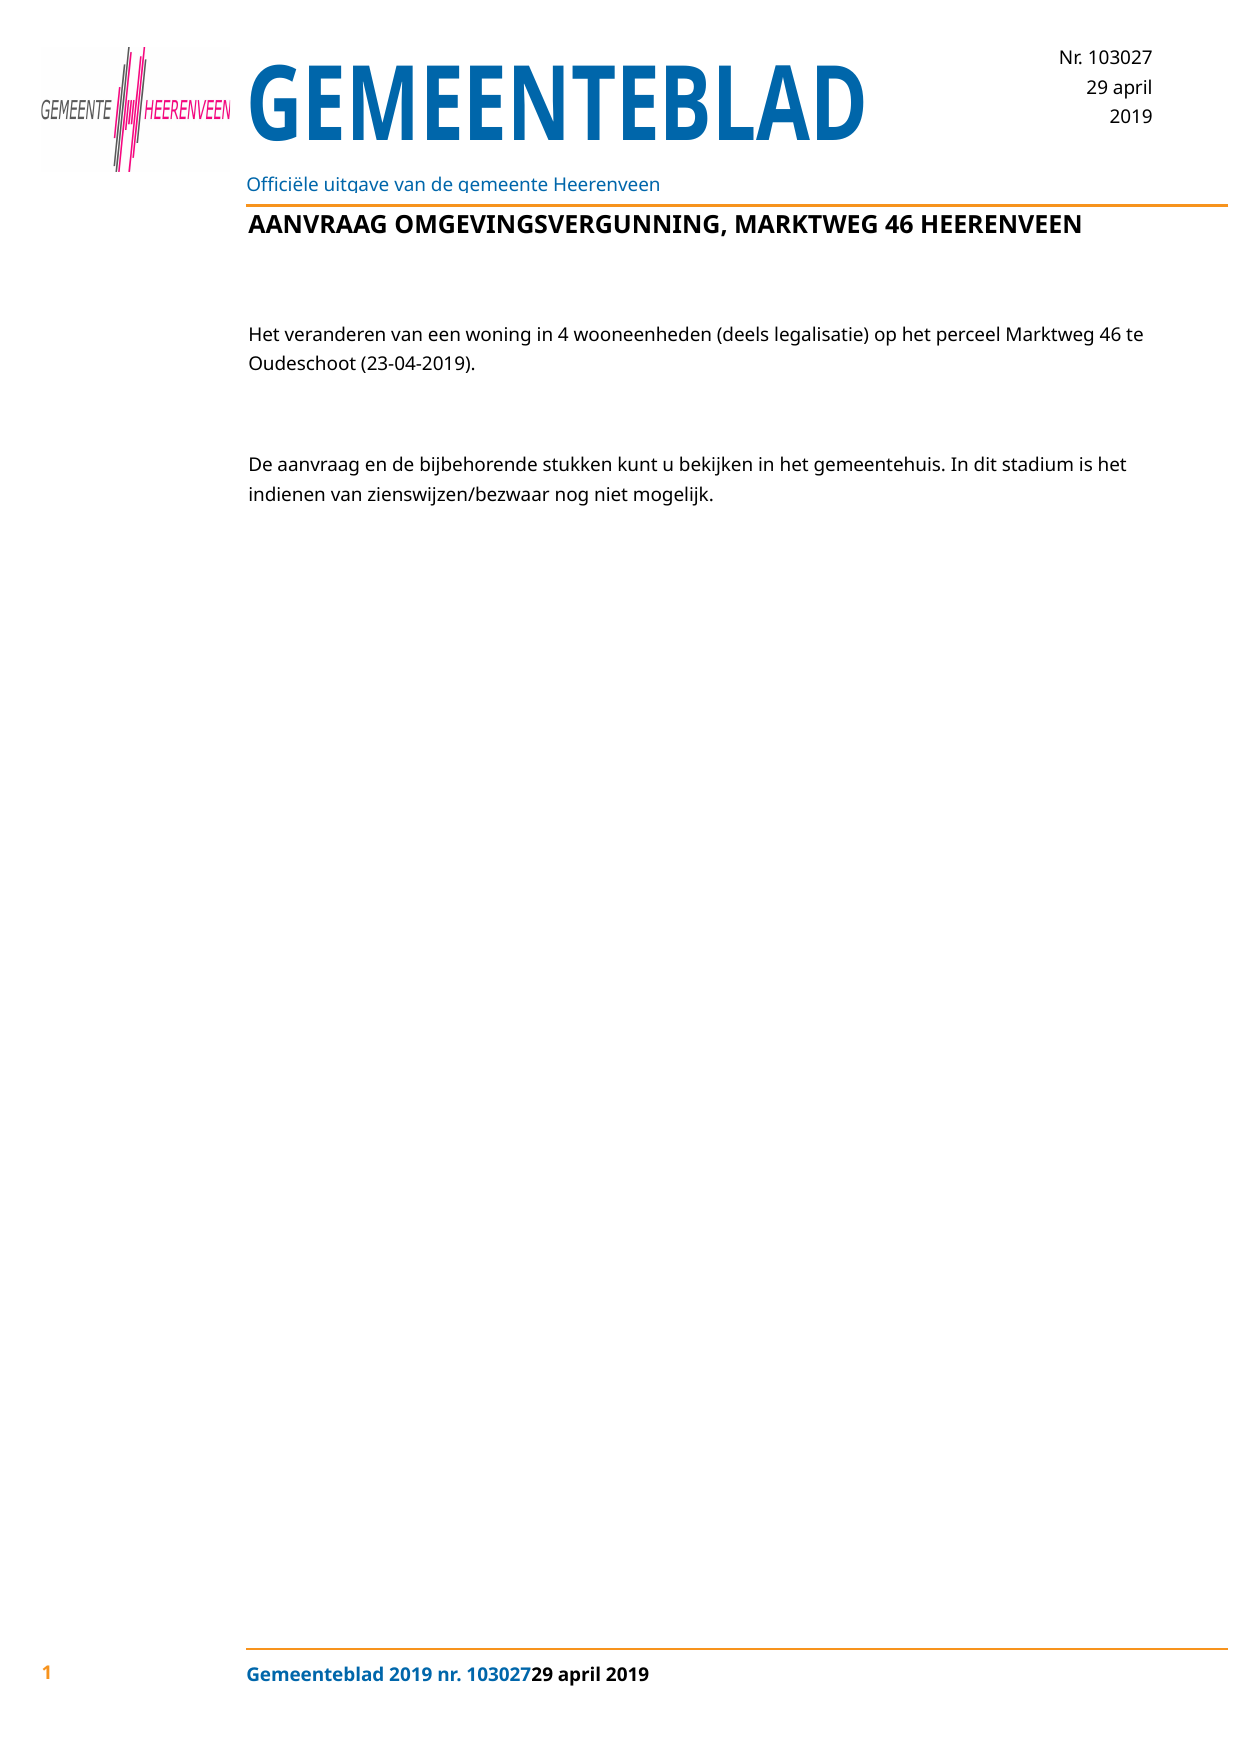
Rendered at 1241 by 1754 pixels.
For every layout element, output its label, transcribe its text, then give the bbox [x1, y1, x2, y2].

text Het veranderen van een woning in 4 wooneenheden (deels legalisatie) op het perceel Marktweg 46 te Oudeschoot (23-04-2019). [248, 321, 1152, 376]
text AANVRAAG OMGEVINGSVERGUNNING, MARKTWEG 46 HEERENVEEN [248, 207, 1152, 241]
text De aanvraag en de bijbehorende stukken kunt u bekijken in het gemeentehuis. In dit stadium is het indienen van zienswijzen/bezwaar nog niet mogelijk. [248, 451, 1152, 506]
picture [41, 47, 231, 172]
